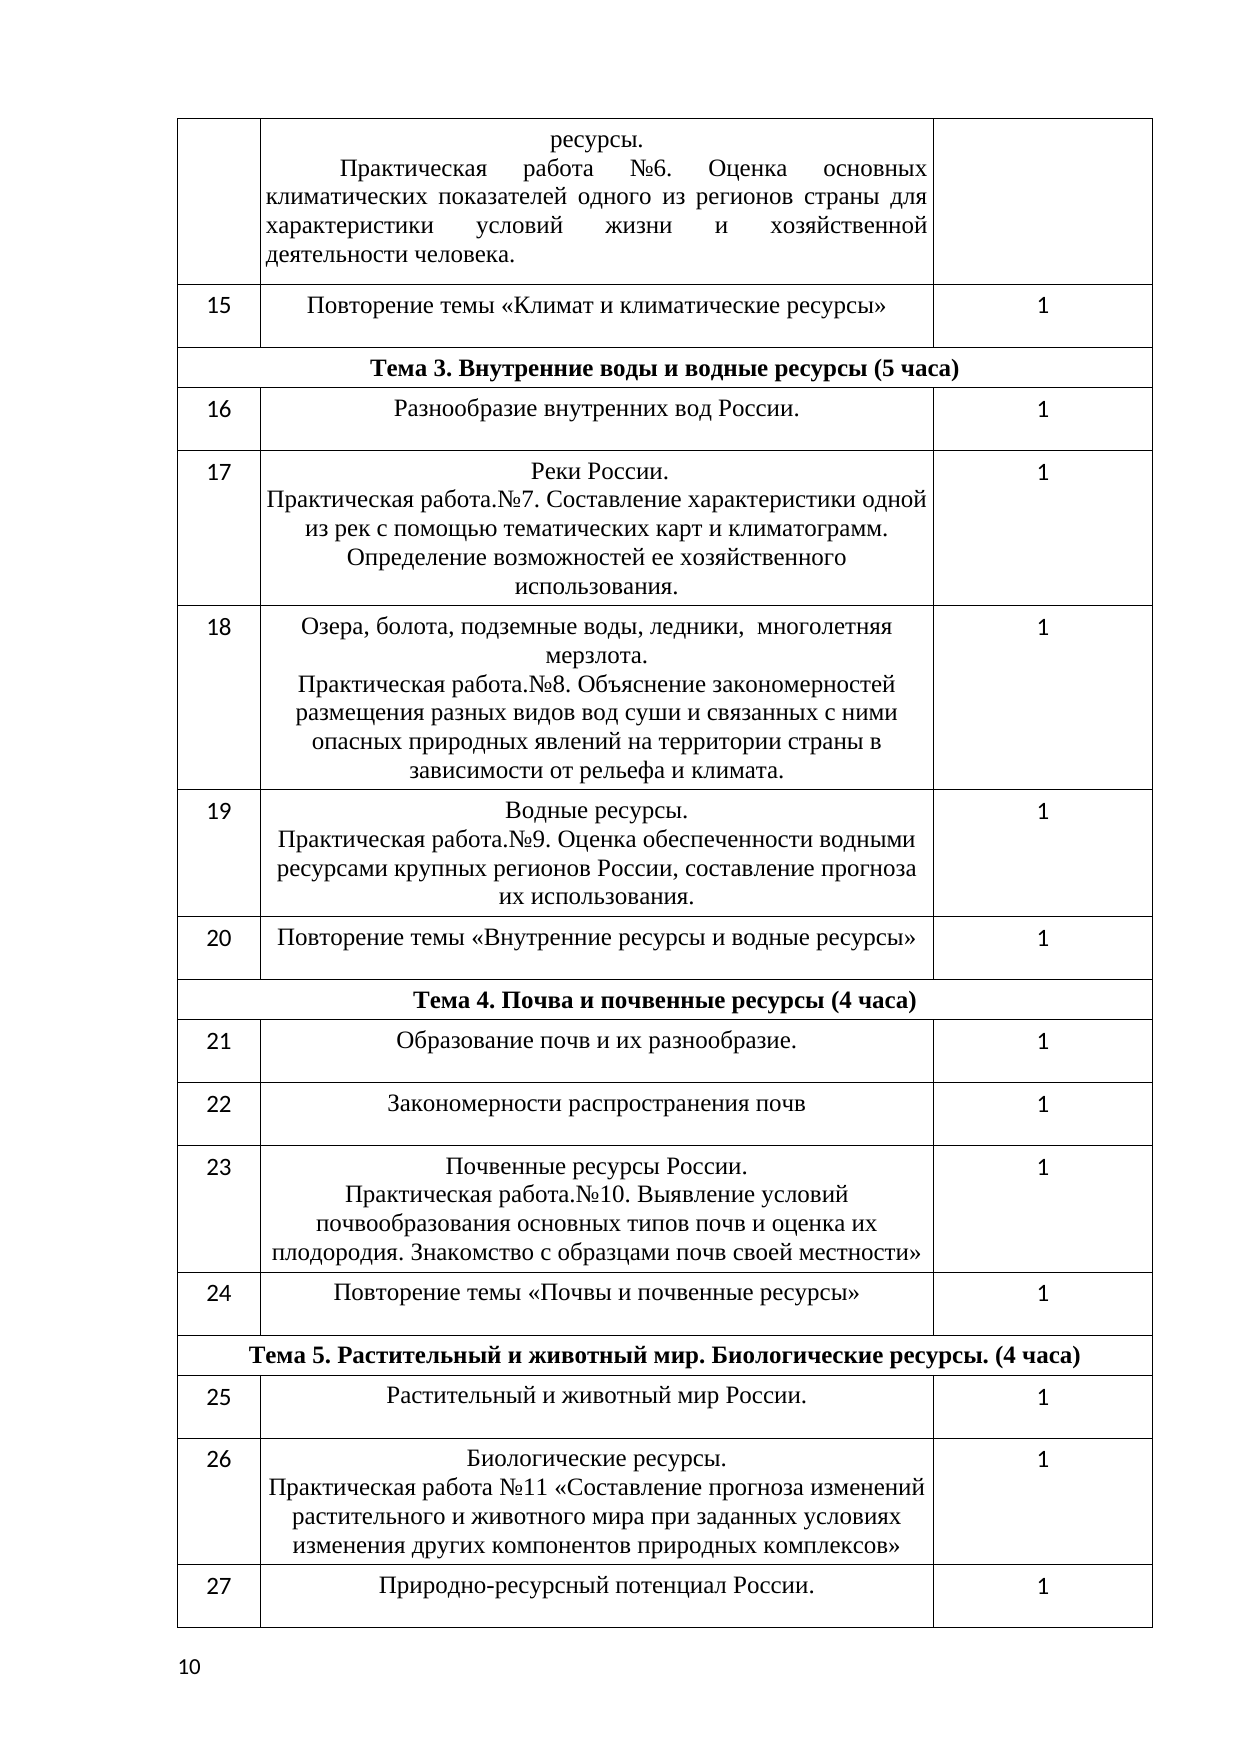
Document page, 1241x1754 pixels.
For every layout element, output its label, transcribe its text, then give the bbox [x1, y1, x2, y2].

table_cell 1 [934, 606, 1152, 789]
table_cell 16 [178, 388, 260, 450]
table_cell Закономерности распространения почв [261, 1083, 933, 1145]
table_cell 1 [934, 1273, 1152, 1334]
table_cell 1 [934, 1439, 1152, 1564]
table_cell 15 [178, 285, 260, 347]
table_cell [934, 119, 1152, 284]
table_cell 24 [178, 1273, 260, 1334]
table_cell Растительный и животный мир России. [261, 1376, 933, 1438]
table_cell 18 [178, 606, 260, 789]
table_cell 25 [178, 1376, 260, 1438]
table_cell Водные ресурсы. Практическая работа.№9. Оценка обеспеченности водными ресурсами крупных регионов России, составление прогноза их использования. [261, 790, 933, 916]
table_cell 20 [178, 917, 260, 979]
table_cell 1 [934, 1146, 1152, 1272]
table_cell Тема 3. Внутренние воды и водные ресурсы (5 часа) [178, 348, 1152, 387]
table_cell 1 [934, 917, 1152, 979]
table_cell Озера, болота, подземные воды, ледники, многолетняя мерзлота. Практическая работа.№8. Объяснение закономерностей размещения разных видов вод суши и связанных с ними опасных природных явлений на территории страны в зависимости от рельефа и климата. [261, 606, 933, 789]
table_cell Образование почв и их разнообразие. [261, 1020, 933, 1082]
table_cell 19 [178, 790, 260, 916]
table_cell 1 [934, 451, 1152, 605]
table_cell 26 [178, 1439, 260, 1564]
table_cell Природно-ресурсный потенциал России. [261, 1565, 933, 1627]
table_cell Тема 4. Почва и почвенные ресурсы (4 часа) [178, 980, 1152, 1019]
table_cell Биологические ресурсы. Практическая работа №11 «Составление прогноза изменений растительного и животного мира при заданных условиях изменения других компонентов природных комплексов» [261, 1439, 933, 1564]
table_cell 23 [178, 1146, 260, 1272]
table_cell Тема 5. Растительный и животный мир. Биологические ресурсы. (4 часа) [178, 1336, 1152, 1375]
table_cell ресурсы. Практическая работа №6. Оценка основных климатических показателей одного из регионов страны для характеристики условий жизни и хозяйственной деятельности человека. [261, 119, 933, 284]
table_cell 1 [934, 1376, 1152, 1438]
table_cell 27 [178, 1565, 260, 1627]
table_cell 17 [178, 451, 260, 605]
table_cell 1 [934, 1083, 1152, 1145]
table_cell Повторение темы «Климат и климатические ресурсы» [261, 285, 933, 347]
table_cell 1 [934, 285, 1152, 347]
table_cell 1 [934, 1565, 1152, 1627]
table_cell Реки России. Практическая работа.№7. Составление характеристики одной из рек с помощью тематических карт и климатограмм. Определение возможностей ее хозяйственного использования. [261, 451, 933, 605]
table_cell Повторение темы «Внутренние ресурсы и водные ресурсы» [261, 917, 933, 979]
table_cell Почвенные ресурсы России. Практическая работа.№10. Выявление условий почвообразования основных типов почв и оценка их плодородия. Знакомство с образцами почв своей местности» [261, 1146, 933, 1272]
table_cell [178, 119, 260, 284]
table_cell 21 [178, 1020, 260, 1082]
table_cell 22 [178, 1083, 260, 1145]
table_cell 1 [934, 388, 1152, 450]
table_cell Разнообразие внутренних вод России. [261, 388, 933, 450]
table_cell Повторение темы «Почвы и почвенные ресурсы» [261, 1273, 933, 1334]
table_cell 1 [934, 1020, 1152, 1082]
table_cell 1 [934, 790, 1152, 916]
